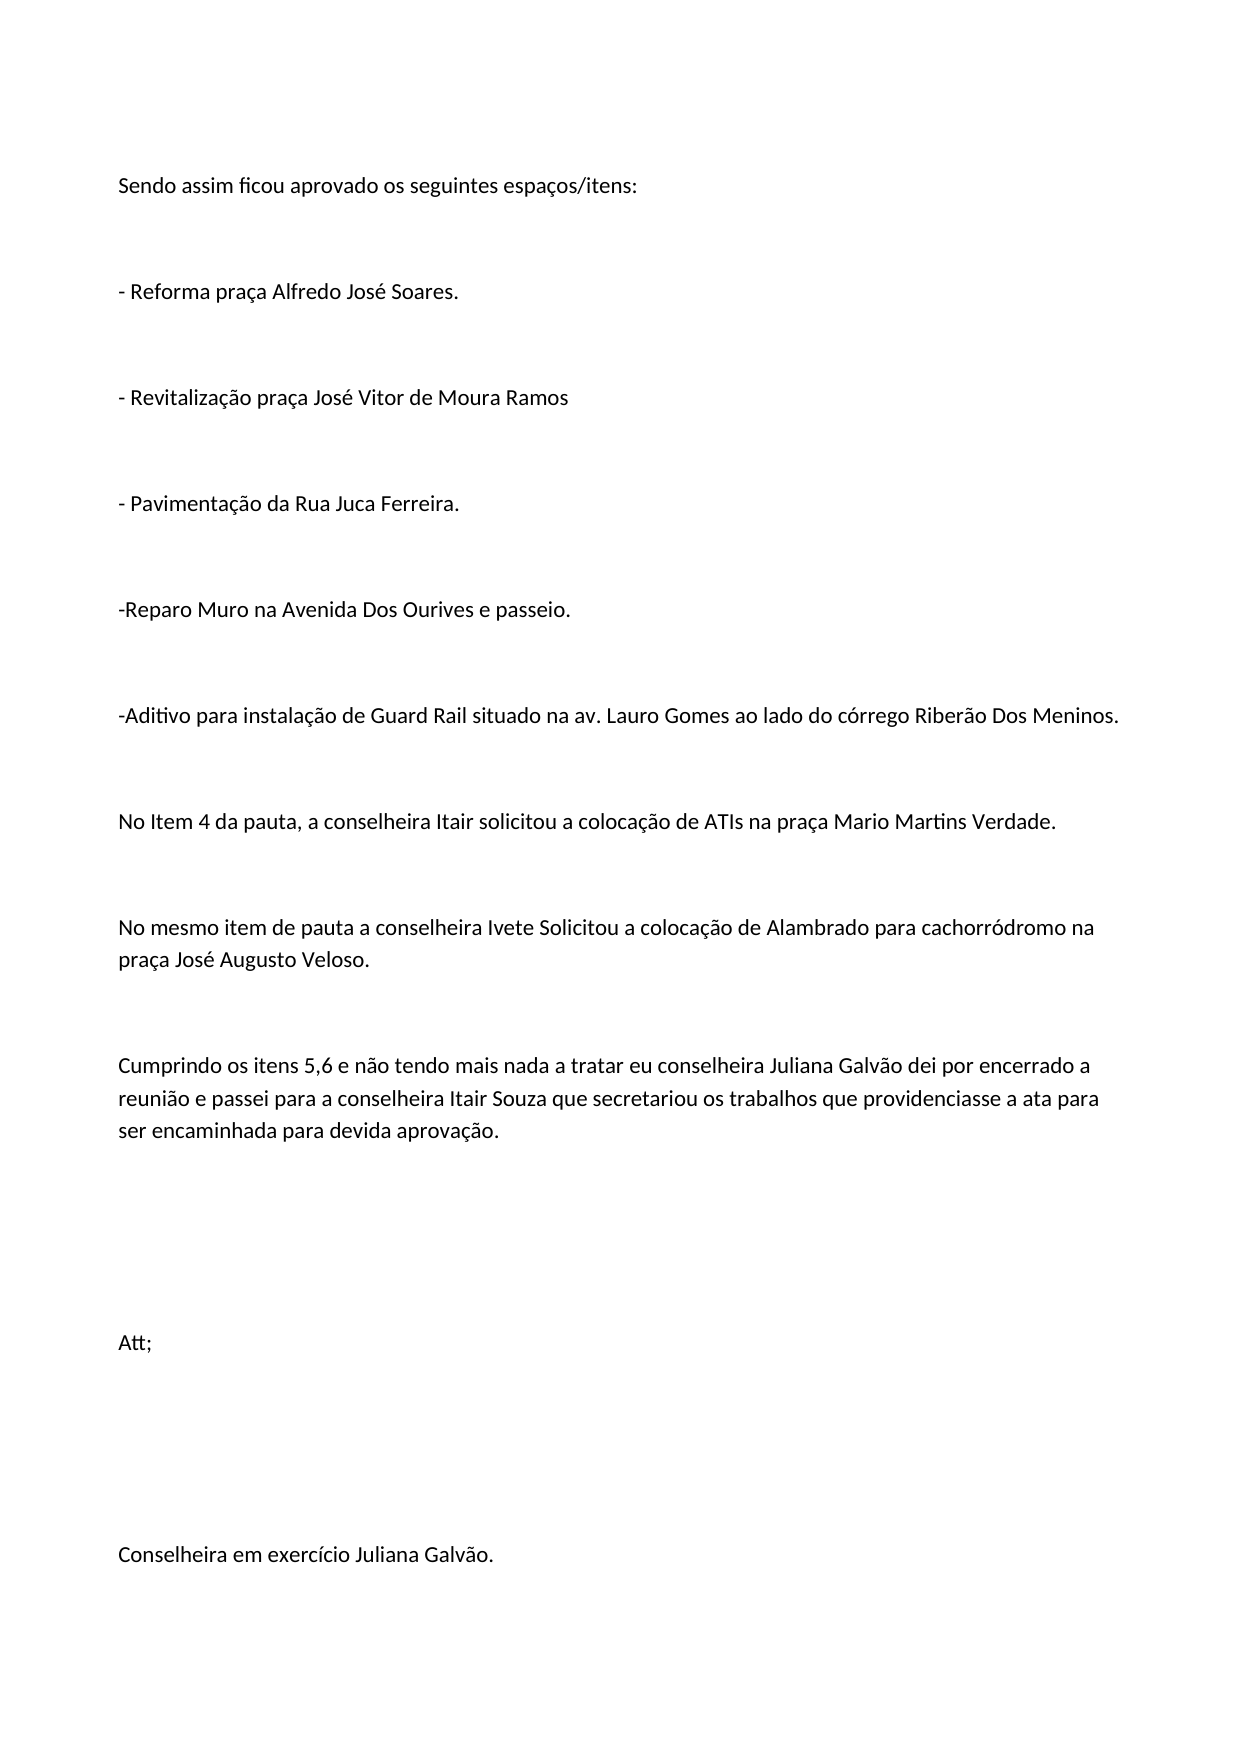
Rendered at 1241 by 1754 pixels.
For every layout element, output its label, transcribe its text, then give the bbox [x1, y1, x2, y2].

text -Aditivo para instalação de Guard Rail situado na av. Lauro Gomes ao lado do córrego Riberão Dos Meninos. [118, 701, 1122, 729]
text No mesmo item de pauta a conselheira Ivete Solicitou a colocação de Alambrado para cachorródromo na praça José Augusto Veloso. [118, 913, 1122, 974]
text - Reforma praça Alfredo José Soares. [118, 277, 1122, 305]
text Conselheira em exercício Juliana Galvão. [118, 1540, 1122, 1568]
text Cumprindo os itens 5,6 e não tendo mais nada a tratar eu conselheira Juliana Galvão dei por encerrado a reunião e passei para a conselheira Itair Souza que secretariou os trabalhos que providenciasse a ata para ser encaminhada para devida aprovação. [118, 1052, 1122, 1144]
text No Item 4 da pauta, a conselheira Itair solicitou a colocação de ATIs na praça Mario Martins Verdade. [118, 807, 1122, 835]
text - Revitalização praça José Vitor de Moura Ramos [118, 383, 1122, 411]
text - Pavimentação da Rua Juca Ferreira. [118, 489, 1122, 517]
text -Reparo Muro na Avenida Dos Ourives e passeio. [118, 595, 1122, 623]
text Att; [118, 1328, 1122, 1356]
text Sendo assim ficou aprovado os seguintes espaços/itens: [118, 171, 1122, 199]
